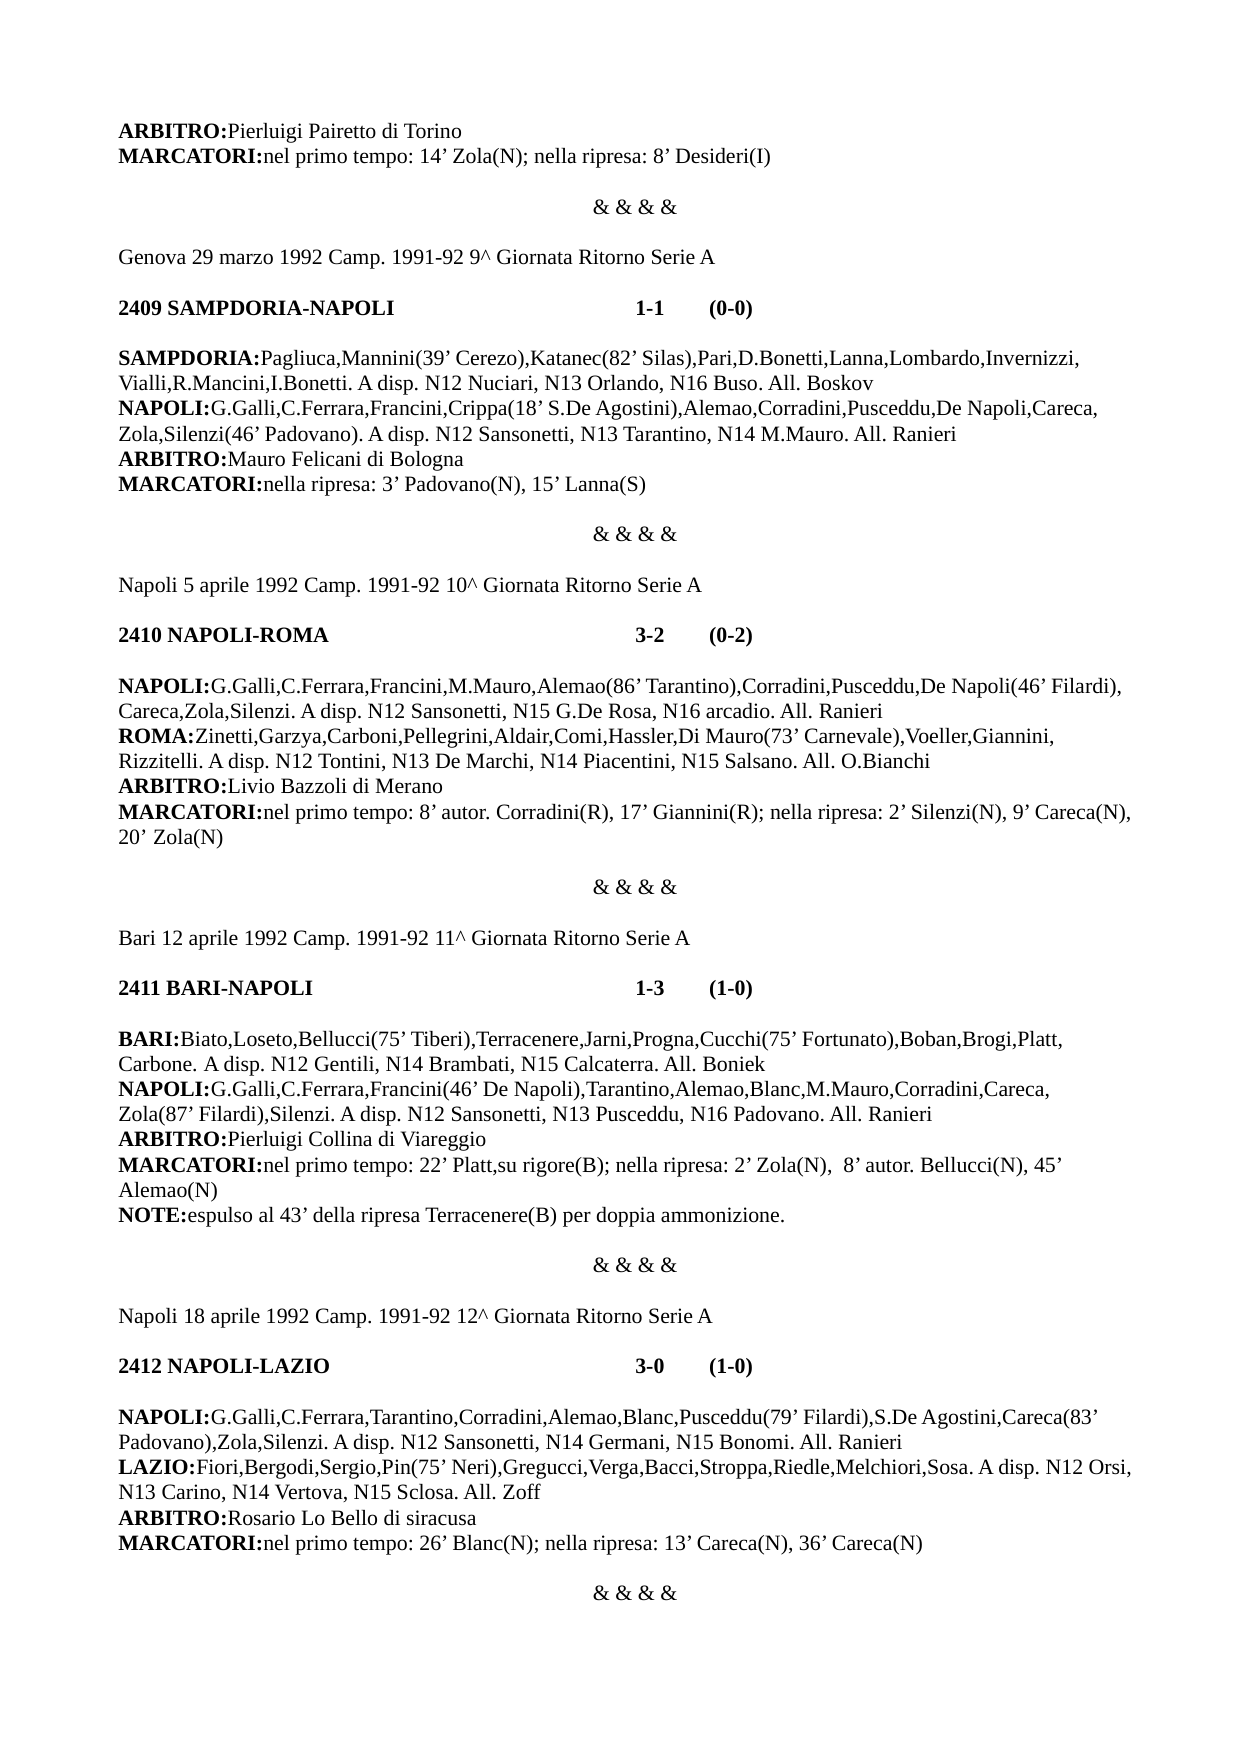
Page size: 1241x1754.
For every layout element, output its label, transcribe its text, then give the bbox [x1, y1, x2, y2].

text LAZIO:Fiori,Bergodi,Sergio,Pin(75’ Neri),Gregucci,Verga,Bacci,Stroppa,Riedle,Melchiori,Sosa. A disp. N12 Orsi, [118, 1454, 1152, 1479]
text 2410 NAPOLI-ROMA 3-2 (0-2) [118, 622, 1152, 647]
text NOTE:espulso al 43’ della ripresa Terracenere(B) per doppia ammonizione. [118, 1202, 1152, 1227]
text 2411 BARI-NAPOLI 1-3 (1-0) [118, 975, 1152, 1000]
text ARBITRO:Livio Bazzoli di Merano [118, 773, 1152, 799]
text Bari 12 aprile 1992 Camp. 1991-92 11^ Giornata Ritorno Serie A [118, 925, 1152, 950]
text NAPOLI:G.Galli,C.Ferrara,Francini,M.Mauro,Alemao(86’ Tarantino),Corradini,Pusceddu,De Napoli(46’ Filardi), [118, 673, 1152, 698]
text MARCATORI:nella ripresa: 3’ Padovano(N), 15’ Lanna(S) [118, 471, 1152, 496]
text Zola(87’ Filardi),Silenzi. A disp. N12 Sansonetti, N13 Pusceddu, N16 Padovano. All. Ranieri [118, 1101, 1152, 1126]
text & & & & [118, 1580, 1152, 1605]
text Napoli 18 aprile 1992 Camp. 1991-92 12^ Giornata Ritorno Serie A [118, 1303, 1152, 1328]
text ARBITRO:Pierluigi Collina di Viareggio [118, 1126, 1152, 1152]
text ARBITRO:Mauro Felicani di Bologna [118, 446, 1152, 471]
text ARBITRO:Pierluigi Pairetto di Torino [118, 118, 1152, 143]
text MARCATORI:nel primo tempo: 8’ autor. Corradini(R), 17’ Giannini(R); nella ripresa: 2’ Silenzi(N), 9’ Careca(N), [118, 799, 1152, 824]
text Careca,Zola,Silenzi. A disp. N12 Sansonetti, N15 G.De Rosa, N16 arcadio. All. Ranieri [118, 698, 1152, 723]
text NAPOLI:G.Galli,C.Ferrara,Tarantino,Corradini,Alemao,Blanc,Pusceddu(79’ Filardi),S.De Agostini,Careca(83’ [118, 1404, 1152, 1429]
text NAPOLI:G.Galli,C.Ferrara,Francini,Crippa(18’ S.De Agostini),Alemao,Corradini,Pusceddu,De Napoli,Careca, [118, 395, 1152, 421]
text MARCATORI:nel primo tempo: 26’ Blanc(N); nella ripresa: 13’ Careca(N), 36’ Careca(N) [118, 1530, 1152, 1555]
text SAMPDORIA:Pagliuca,Mannini(39’ Cerezo),Katanec(82’ Silas),Pari,D.Bonetti,Lanna,Lombardo,Invernizzi, [118, 345, 1152, 370]
text Alemao(N) [118, 1177, 1152, 1202]
text MARCATORI:nel primo tempo: 22’ Platt,su rigore(B); nella ripresa: 2’ Zola(N), 8’ autor. Bellucci(N), 45’ [118, 1152, 1152, 1177]
text N13 Carino, N14 Vertova, N15 Sclosa. All. Zoff [118, 1479, 1152, 1504]
text ROMA:Zinetti,Garzya,Carboni,Pellegrini,Aldair,Comi,Hassler,Di Mauro(73’ Carnevale),Voeller,Giannini, [118, 723, 1152, 748]
text ARBITRO:Rosario Lo Bello di siracusa [118, 1504, 1152, 1530]
text Carbone. A disp. N12 Gentili, N14 Brambati, N15 Calcaterra. All. Boniek [118, 1051, 1152, 1076]
text & & & & [118, 521, 1152, 547]
text Zola,Silenzi(46’ Padovano). A disp. N12 Sansonetti, N13 Tarantino, N14 M.Mauro. All. Ranieri [118, 421, 1152, 446]
text MARCATORI:nel primo tempo: 14’ Zola(N); nella ripresa: 8’ Desideri(I) [118, 143, 1152, 168]
text Napoli 5 aprile 1992 Camp. 1991-92 10^ Giornata Ritorno Serie A [118, 572, 1152, 597]
text & & & & [118, 1252, 1152, 1278]
text Genova 29 marzo 1992 Camp. 1991-92 9^ Giornata Ritorno Serie A [118, 244, 1152, 269]
text BARI:Biato,Loseto,Bellucci(75’ Tiberi),Terracenere,Jarni,Progna,Cucchi(75’ Fortunato),Boban,Brogi,Platt, [118, 1026, 1152, 1051]
text 2412 NAPOLI-LAZIO 3-0 (1-0) [118, 1353, 1152, 1378]
text Rizzitelli. A disp. N12 Tontini, N13 De Marchi, N14 Piacentini, N15 Salsano. All. O.Bianchi [118, 748, 1152, 773]
text 2409 SAMPDORIA-NAPOLI 1-1 (0-0) [118, 294, 1152, 320]
text NAPOLI:G.Galli,C.Ferrara,Francini(46’ De Napoli),Tarantino,Alemao,Blanc,M.Mauro,Corradini,Careca, [118, 1076, 1152, 1101]
text Vialli,R.Mancini,I.Bonetti. A disp. N12 Nuciari, N13 Orlando, N16 Buso. All. Boskov [118, 370, 1152, 395]
text Padovano),Zola,Silenzi. A disp. N12 Sansonetti, N14 Germani, N15 Bonomi. All. Ranieri [118, 1429, 1152, 1454]
text 20’ Zola(N) [118, 824, 1152, 849]
text & & & & [118, 874, 1152, 899]
text & & & & [118, 194, 1152, 219]
